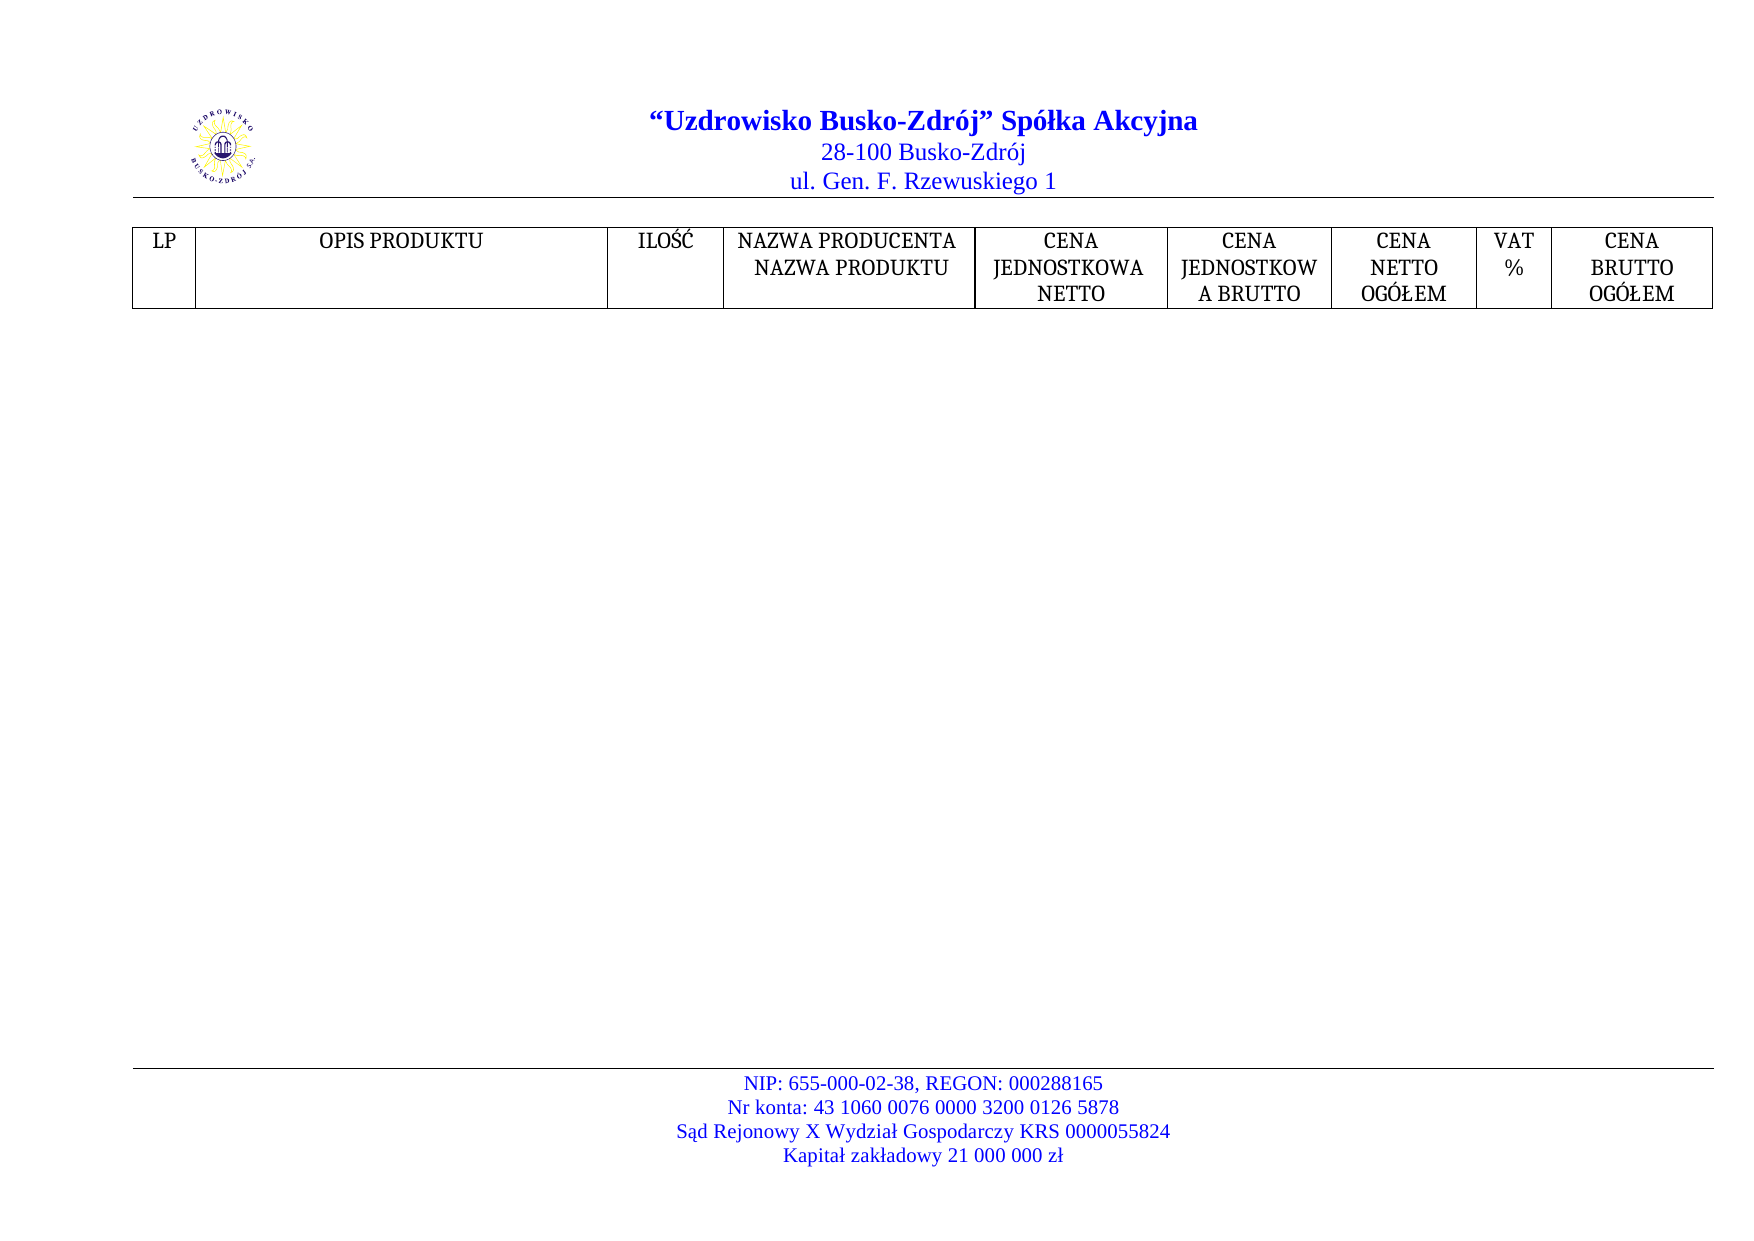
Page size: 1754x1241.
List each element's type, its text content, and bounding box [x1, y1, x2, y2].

table_header CENA JEDNOSTKOWA BRUTTO [1168, 228, 1331, 308]
table_header CENA NETTO OGÓŁEM [1332, 228, 1476, 308]
table_header ILOŚĆ [608, 228, 723, 308]
table_header LP [133, 228, 195, 308]
table_header CENA JEDNOSTKOWA NETTO [976, 228, 1167, 308]
table_header NAZWA PRODUCENTA NAZWA PRODUKTU [724, 228, 974, 308]
table_header OPIS PRODUKTU [196, 228, 607, 308]
table_header VAT % [1477, 228, 1551, 308]
table_header CENA BRUTTO OGÓŁEM [1552, 228, 1712, 308]
